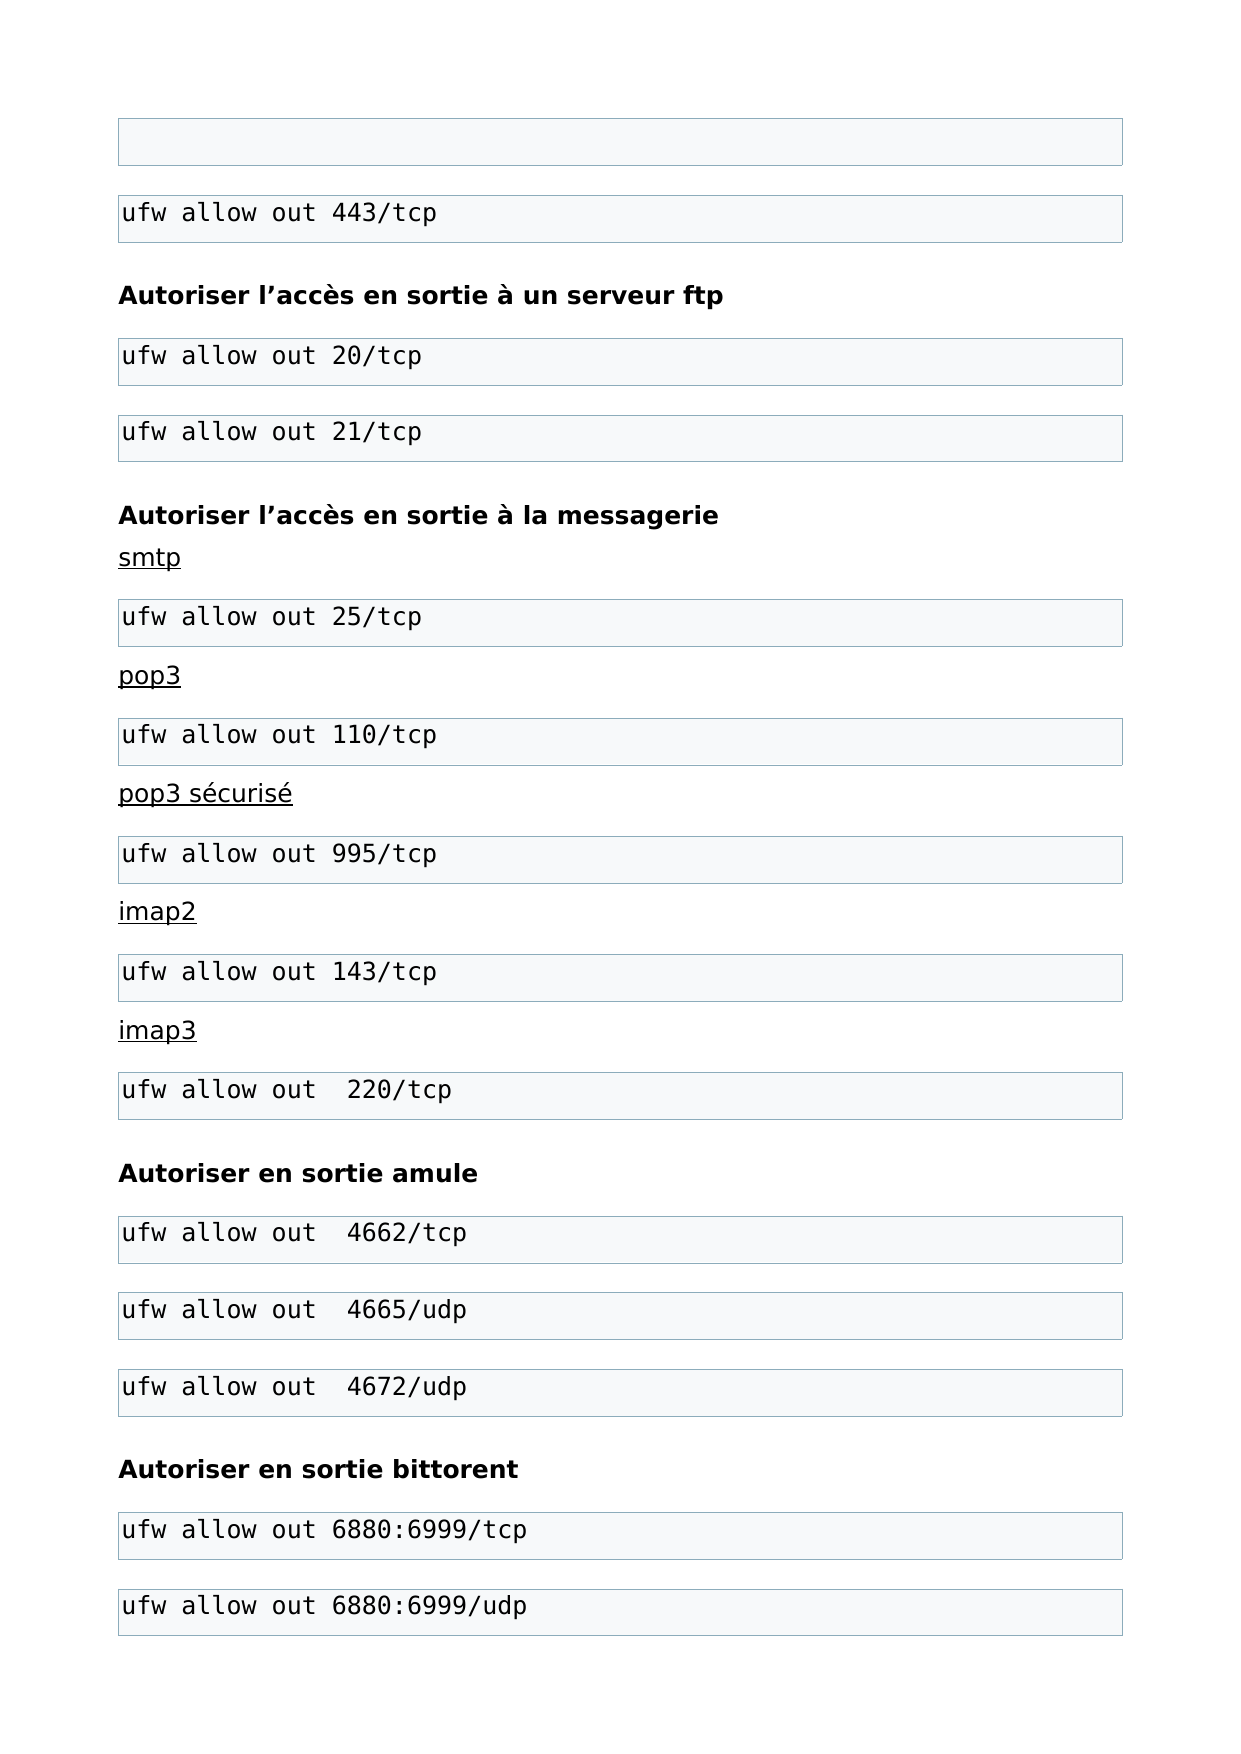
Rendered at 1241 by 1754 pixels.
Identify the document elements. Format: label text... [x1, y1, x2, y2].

table_header ufw allow out 6880:6999/udp [119, 1590, 1122, 1635]
table_header ufw allow out 220/tcp [119, 1073, 1122, 1119]
table_header ufw allow out 443/tcp [119, 196, 1122, 242]
subtitle Autoriser l’accès en sortie à la messagerie [118, 501, 1122, 530]
subtitle Autoriser l’accès en sortie à un serveur ftp [118, 281, 1122, 311]
subtitle Autoriser en sortie bittorent [118, 1455, 1122, 1484]
table_header ufw allow out 143/tcp [119, 955, 1122, 1001]
text pop3 [118, 661, 1122, 690]
text imap3 [118, 1016, 1122, 1045]
table_header ufw allow out 6880:6999/tcp [119, 1513, 1122, 1559]
text smtp [118, 543, 1122, 572]
table_header ufw allow out 995/tcp [119, 837, 1122, 883]
table_header ufw allow out 4665/udp [119, 1293, 1122, 1339]
table_header ufw allow out 4662/tcp [119, 1217, 1122, 1262]
table_header ufw allow out 4672/udp [119, 1370, 1122, 1416]
table_header ufw allow out 110/tcp [119, 719, 1122, 764]
table_header [119, 119, 1122, 165]
text pop3 sécurisé [118, 779, 1122, 808]
table_header ufw allow out 25/tcp [119, 600, 1122, 646]
text imap2 [118, 898, 1122, 927]
table_header ufw allow out 20/tcp [119, 339, 1122, 385]
table_header ufw allow out 21/tcp [119, 416, 1122, 461]
subtitle Autoriser en sortie amule [118, 1159, 1122, 1188]
